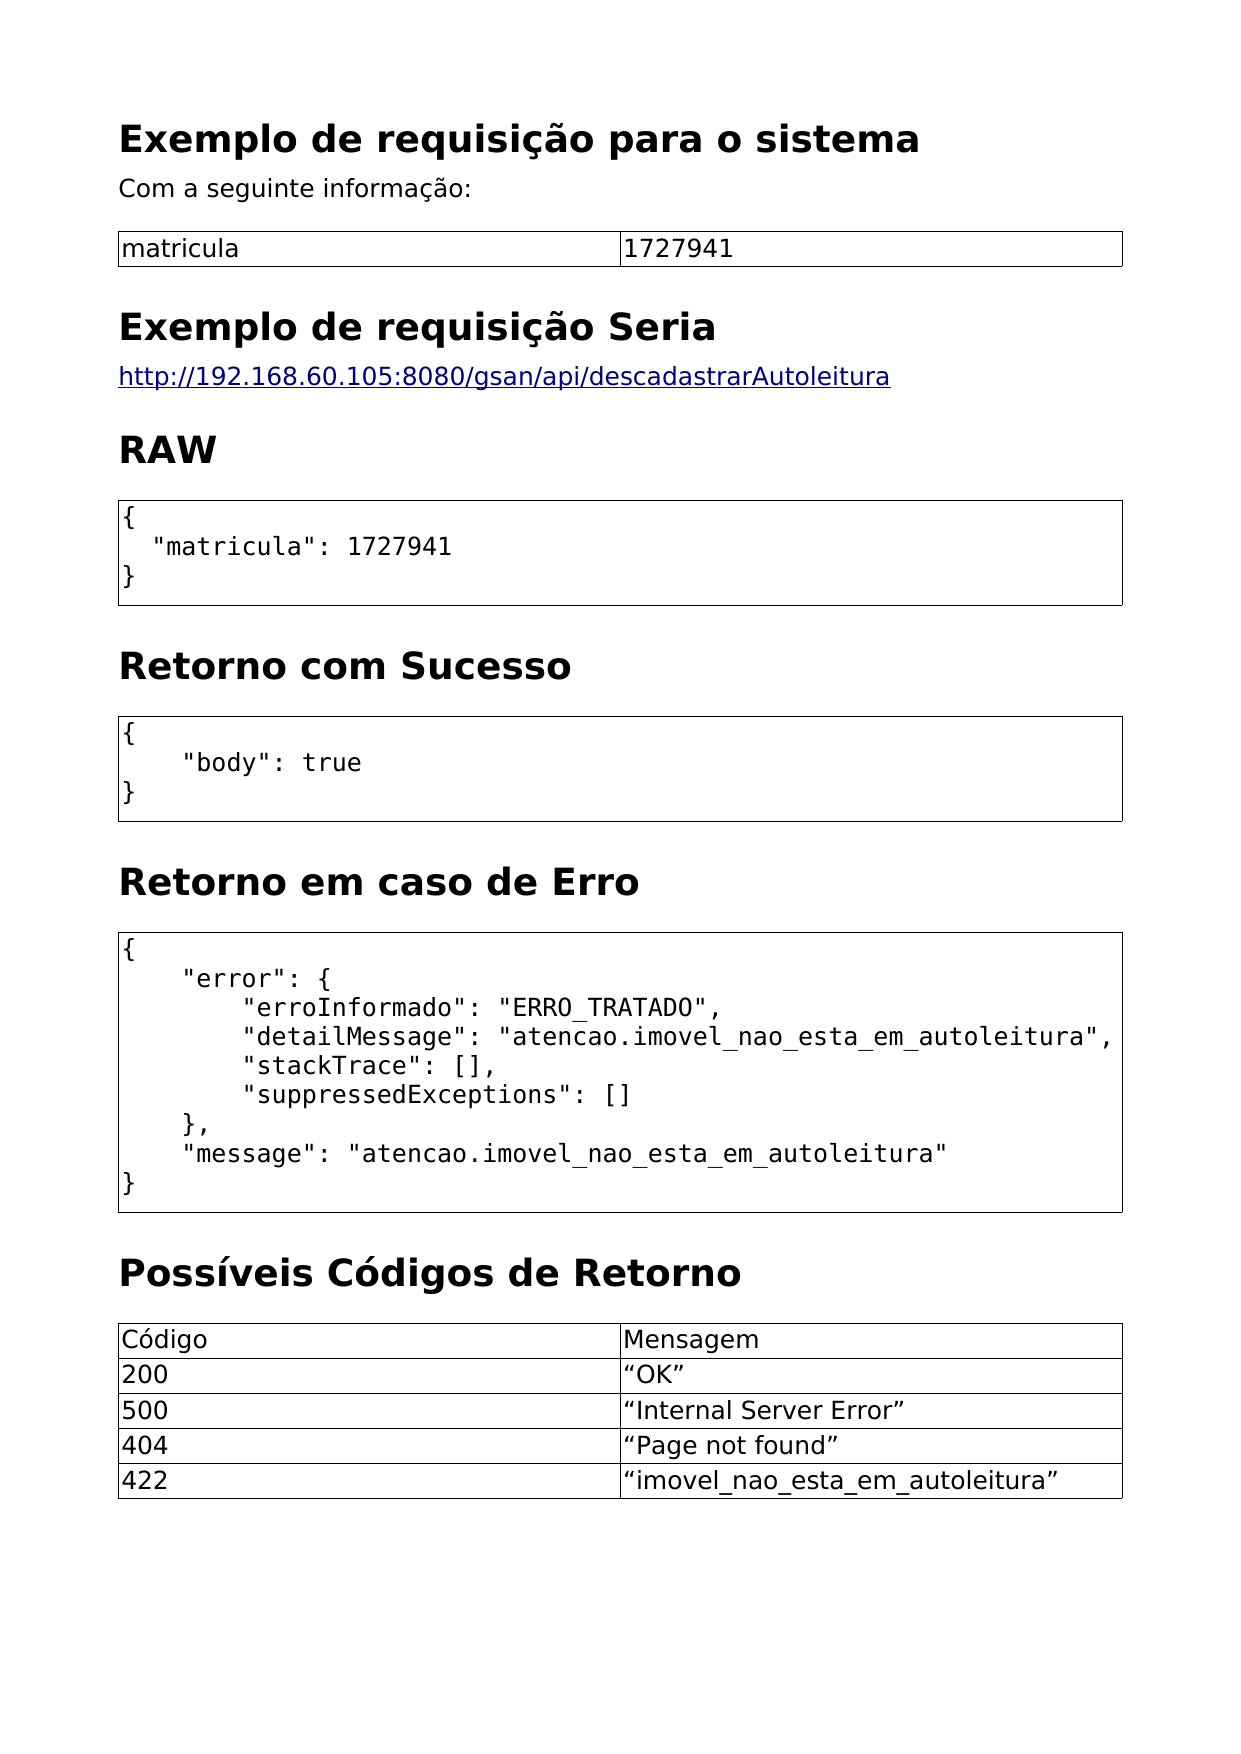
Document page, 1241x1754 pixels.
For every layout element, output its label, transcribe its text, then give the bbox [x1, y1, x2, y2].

table_header { "error": { "erroInformado": "ERRO_TRATADO", "detailMessage": "atencao.imovel_nao_esta_em_autoleitura", "stackTrace": [], "suppressedExceptions": [] }, "message": "atencao.imovel_nao_esta_em_autoleitura" } [119, 933, 1122, 1212]
table_header 1727941 [621, 232, 1122, 266]
table_cell 422 [119, 1464, 620, 1498]
table_header Código [119, 1324, 620, 1358]
subtitle Retorno com Sucesso [118, 644, 1122, 688]
table_cell “Internal Server Error” [621, 1394, 1122, 1428]
table_cell 200 [119, 1359, 620, 1393]
subtitle Possíveis Códigos de Retorno [118, 1252, 1122, 1295]
table_cell “imovel_nao_esta_em_autoleitura” [621, 1464, 1122, 1498]
table_cell “Page not found” [621, 1429, 1122, 1463]
table_header { "body": true } [119, 717, 1122, 821]
table_header matricula [119, 232, 620, 266]
text Com a seguinte informação: [118, 174, 1122, 203]
subtitle RAW [118, 428, 1122, 472]
table_cell 404 [119, 1429, 620, 1463]
table_cell “OK” [621, 1359, 1122, 1393]
table_header { "matricula": 1727941 } [119, 501, 1122, 605]
table_header Mensagem [621, 1324, 1122, 1358]
subtitle Retorno em caso de Erro [118, 861, 1122, 904]
subtitle Exemplo de requisição para o sistema [118, 118, 1122, 162]
subtitle Exemplo de requisição Seria [118, 306, 1122, 349]
text http://192.168.60.105:8080/gsan/api/descadastrarAutoleitura [118, 362, 1122, 391]
table_cell 500 [119, 1394, 620, 1428]
